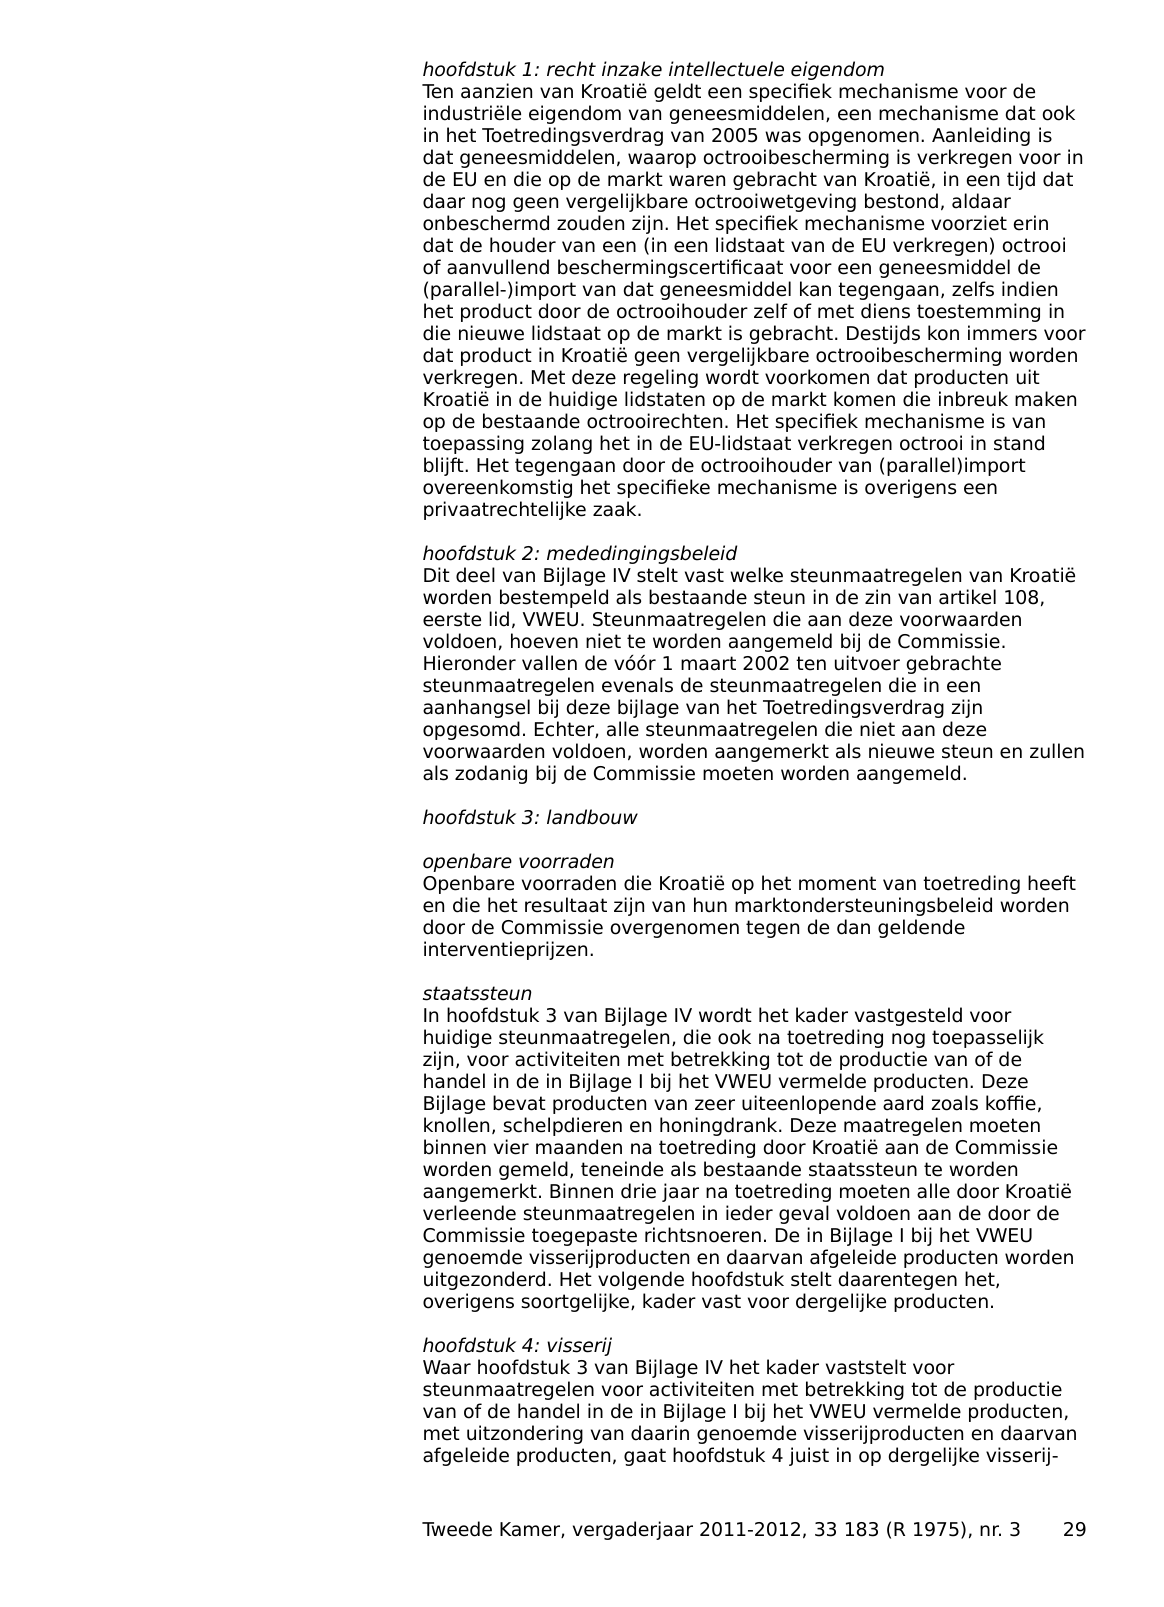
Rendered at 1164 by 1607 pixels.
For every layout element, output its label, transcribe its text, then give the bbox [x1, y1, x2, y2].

text In hoofdstuk 3 van Bijlage IV wordt het kader vastgesteld voor huidige steunmaatregelen, die ook na toetreding nog toepasselijk zijn, voor activiteiten met betrekking tot de productie van of de handel in de in Bijlage I bij het VWEU vermelde producten. Deze Bijlage bevat producten van zeer uiteenlopende aard zoals koffie, knollen, schelpdieren en honingdrank. Deze maatregelen moeten binnen vier maanden na toetreding door Kroatië aan de Commissie worden gemeld, teneinde als bestaande staatssteun te worden aangemerkt. Binnen drie jaar na toetreding moeten alle door Kroatië verleende steunmaatregelen in ieder geval voldoen aan de door de Commissie toegepaste richtsnoeren. De in Bijlage I bij het VWEU genoemde visserijproducten en daarvan afgeleide producten worden uitgezonderd. Het volgende hoofdstuk stelt daarentegen het, overigens soortgelijke, kader vast voor dergelijke producten. [422, 1005, 1087, 1313]
subtitle hoofdstuk 4: visserij [422, 1335, 1087, 1357]
text Ten aanzien van Kroatië geldt een specifiek mechanisme voor de industriële eigendom van geneesmiddelen, een mechanisme dat ook in het Toetredingsverdrag van 2005 was opgenomen. Aanleiding is dat geneesmiddelen, waarop octrooibescherming is verkregen voor in de EU en die op de markt waren gebracht van Kroatië, in een tijd dat daar nog geen vergelijkbare octrooiwetgeving bestond, aldaar onbeschermd zouden zijn. Het specifiek mechanisme voorziet erin dat de houder van een (in een lidstaat van de EU verkregen) octrooi of aanvullend beschermingscertificaat voor een geneesmiddel de (parallel-)import van dat geneesmiddel kan tegengaan, zelfs indien het product door de octrooihouder zelf of met diens toestemming in die nieuwe lidstaat op de markt is gebracht. Destijds kon immers voor dat product in Kroatië geen vergelijkbare octrooibescherming worden verkregen. Met deze regeling wordt voorkomen dat producten uit Kroatië in de huidige lidstaten op de markt komen die inbreuk maken op de bestaande octrooirechten. Het specifiek mechanisme is van toepassing zolang het in de EU-lidstaat verkregen octrooi in stand blijft. Het tegengaan door de octrooihouder van (parallel)import overeenkomstig het specifieke mechanisme is overigens een privaatrechtelijke zaak. [422, 81, 1087, 521]
subtitle hoofdstuk 3: landbouw [422, 807, 1087, 829]
subtitle staatssteun [422, 983, 1087, 1005]
text Waar hoofdstuk 3 van Bijlage IV het kader vaststelt voor steunmaatregelen voor activiteiten met betrekking tot de productie van of de handel in de in Bijlage I bij het VWEU vermelde producten, met uitzondering van daarin genoemde visserijproducten en daarvan afgeleide producten, gaat hoofdstuk 4 juist in op dergelijke visserij- [422, 1357, 1087, 1467]
subtitle hoofdstuk 2: mededingingsbeleid [422, 543, 1087, 565]
subtitle openbare voorraden [422, 851, 1087, 873]
text Dit deel van Bijlage IV stelt vast welke steunmaatregelen van Kroatië worden bestempeld als bestaande steun in de zin van artikel 108, eerste lid, VWEU. Steunmaatregelen die aan deze voorwaarden voldoen, hoeven niet te worden aangemeld bij de Commissie. Hieronder vallen de vóór 1 maart 2002 ten uitvoer gebrachte steunmaatregelen evenals de steunmaatregelen die in een aanhangsel bij deze bijlage van het Toetredingsverdrag zijn opgesomd. Echter, alle steunmaatregelen die niet aan deze voorwaarden voldoen, worden aangemerkt als nieuwe steun en zullen als zodanig bij de Commissie moeten worden aangemeld. [422, 565, 1087, 784]
text Openbare voorraden die Kroatië op het moment van toetreding heeft en die het resultaat zijn van hun marktondersteuningsbeleid worden door de Commissie overgenomen tegen de dan geldende interventieprijzen. [422, 873, 1087, 961]
subtitle hoofdstuk 1: recht inzake intellectuele eigendom [422, 59, 1087, 81]
